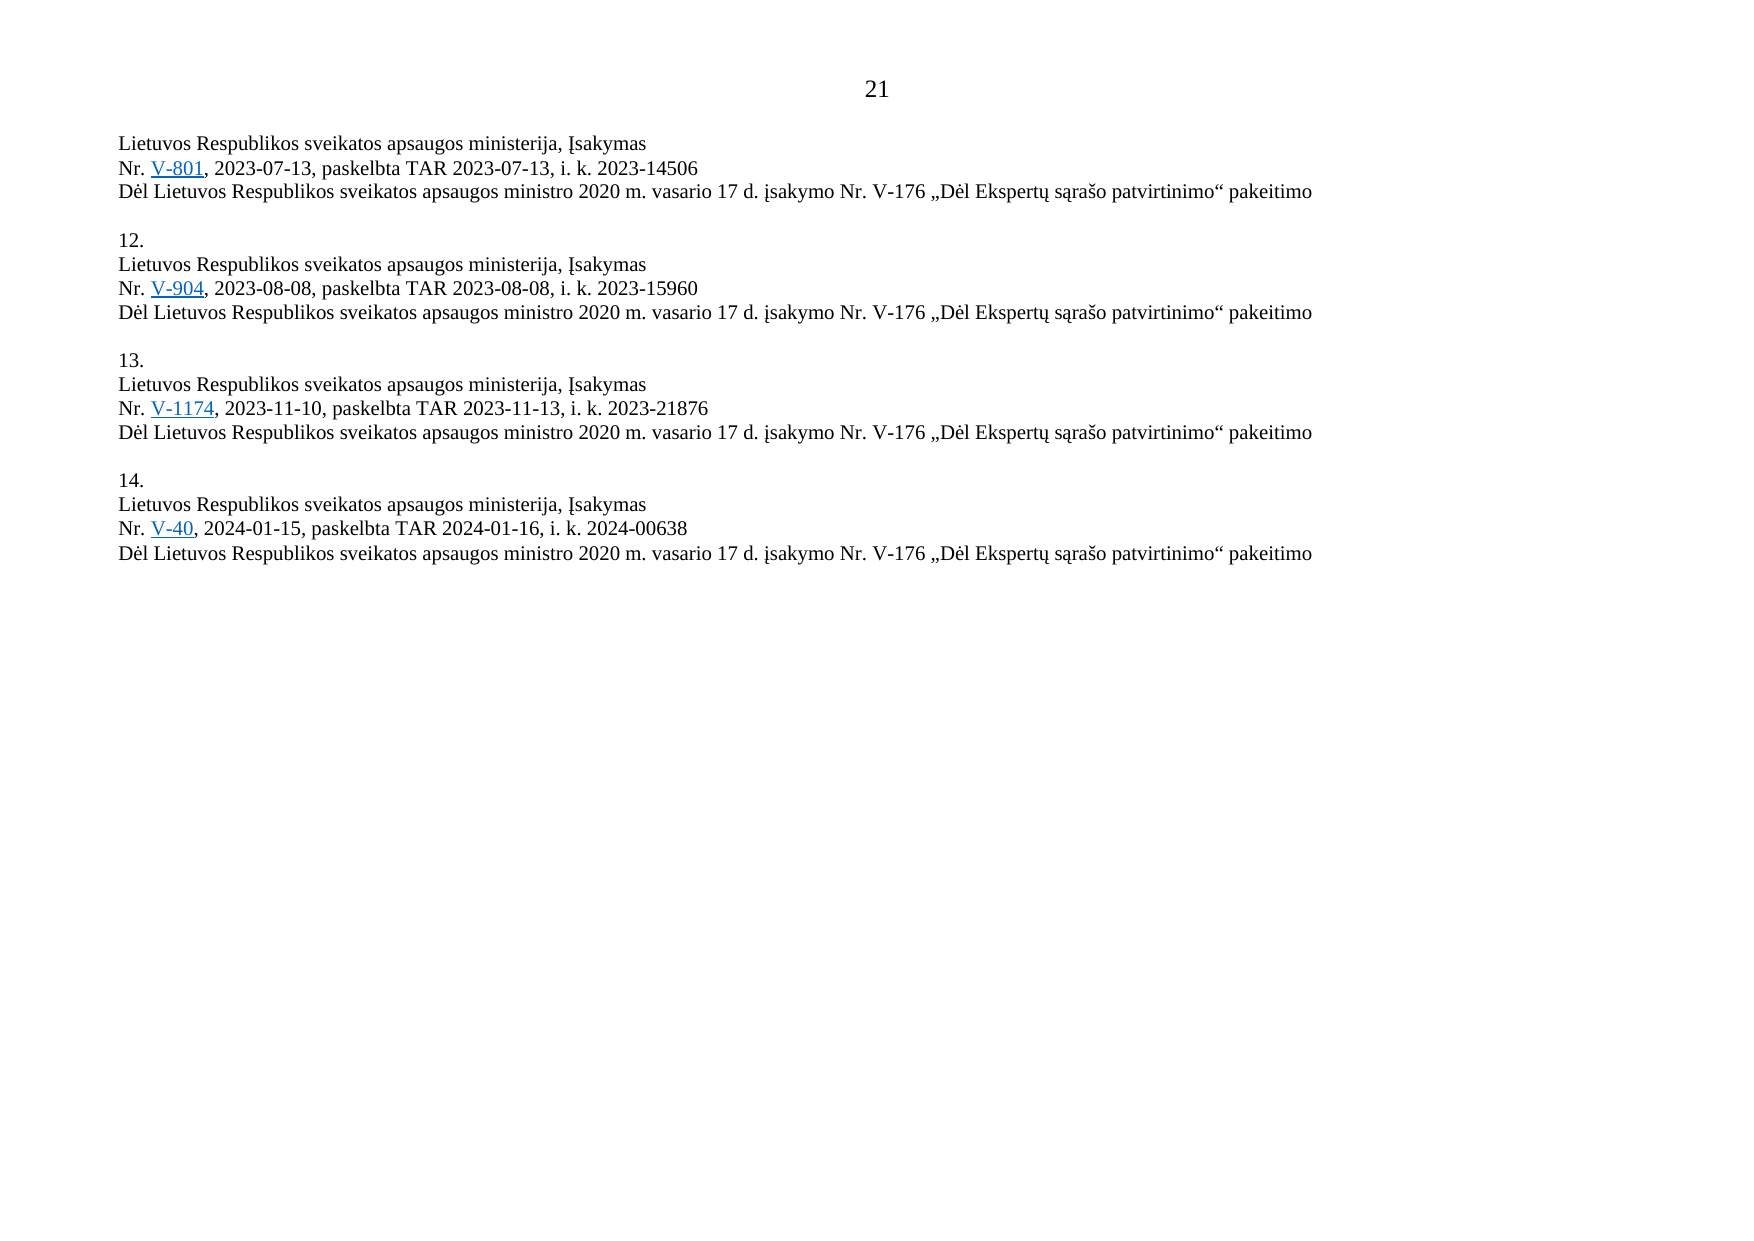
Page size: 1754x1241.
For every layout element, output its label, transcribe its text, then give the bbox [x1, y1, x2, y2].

text Dėl Lietuvos Respublikos sveikatos apsaugos ministro 2020 m. vasario 17 d. įsakymo Nr. V-176 „Dėl Ekspertų sąrašo patvirtinimo“ pakeitimo [118, 540, 1636, 564]
text Nr. V-801, 2023-07-13, paskelbta TAR 2023-07-13, i. k. 2023-14506 [118, 155, 1636, 179]
text Dėl Lietuvos Respublikos sveikatos apsaugos ministro 2020 m. vasario 17 d. įsakymo Nr. V-176 „Dėl Ekspertų sąrašo patvirtinimo“ pakeitimo [118, 300, 1636, 324]
text Nr. V-40, 2024-01-15, paskelbta TAR 2024-01-16, i. k. 2024-00638 [118, 516, 1636, 540]
text Dėl Lietuvos Respublikos sveikatos apsaugos ministro 2020 m. vasario 17 d. įsakymo Nr. V-176 „Dėl Ekspertų sąrašo patvirtinimo“ pakeitimo [118, 420, 1636, 444]
text Dėl Lietuvos Respublikos sveikatos apsaugos ministro 2020 m. vasario 17 d. įsakymo Nr. V-176 „Dėl Ekspertų sąrašo patvirtinimo“ pakeitimo [118, 179, 1636, 203]
text 14. [118, 468, 1636, 492]
text Nr. V-1174, 2023-11-10, paskelbta TAR 2023-11-13, i. k. 2023-21876 [118, 396, 1636, 420]
text Lietuvos Respublikos sveikatos apsaugos ministerija, Įsakymas [118, 372, 1636, 396]
text Lietuvos Respublikos sveikatos apsaugos ministerija, Įsakymas [118, 131, 1636, 155]
text 12. [118, 228, 1636, 252]
text Lietuvos Respublikos sveikatos apsaugos ministerija, Įsakymas [118, 492, 1636, 516]
text 13. [118, 348, 1636, 372]
text Nr. V-904, 2023-08-08, paskelbta TAR 2023-08-08, i. k. 2023-15960 [118, 276, 1636, 300]
text Lietuvos Respublikos sveikatos apsaugos ministerija, Įsakymas [118, 252, 1636, 276]
